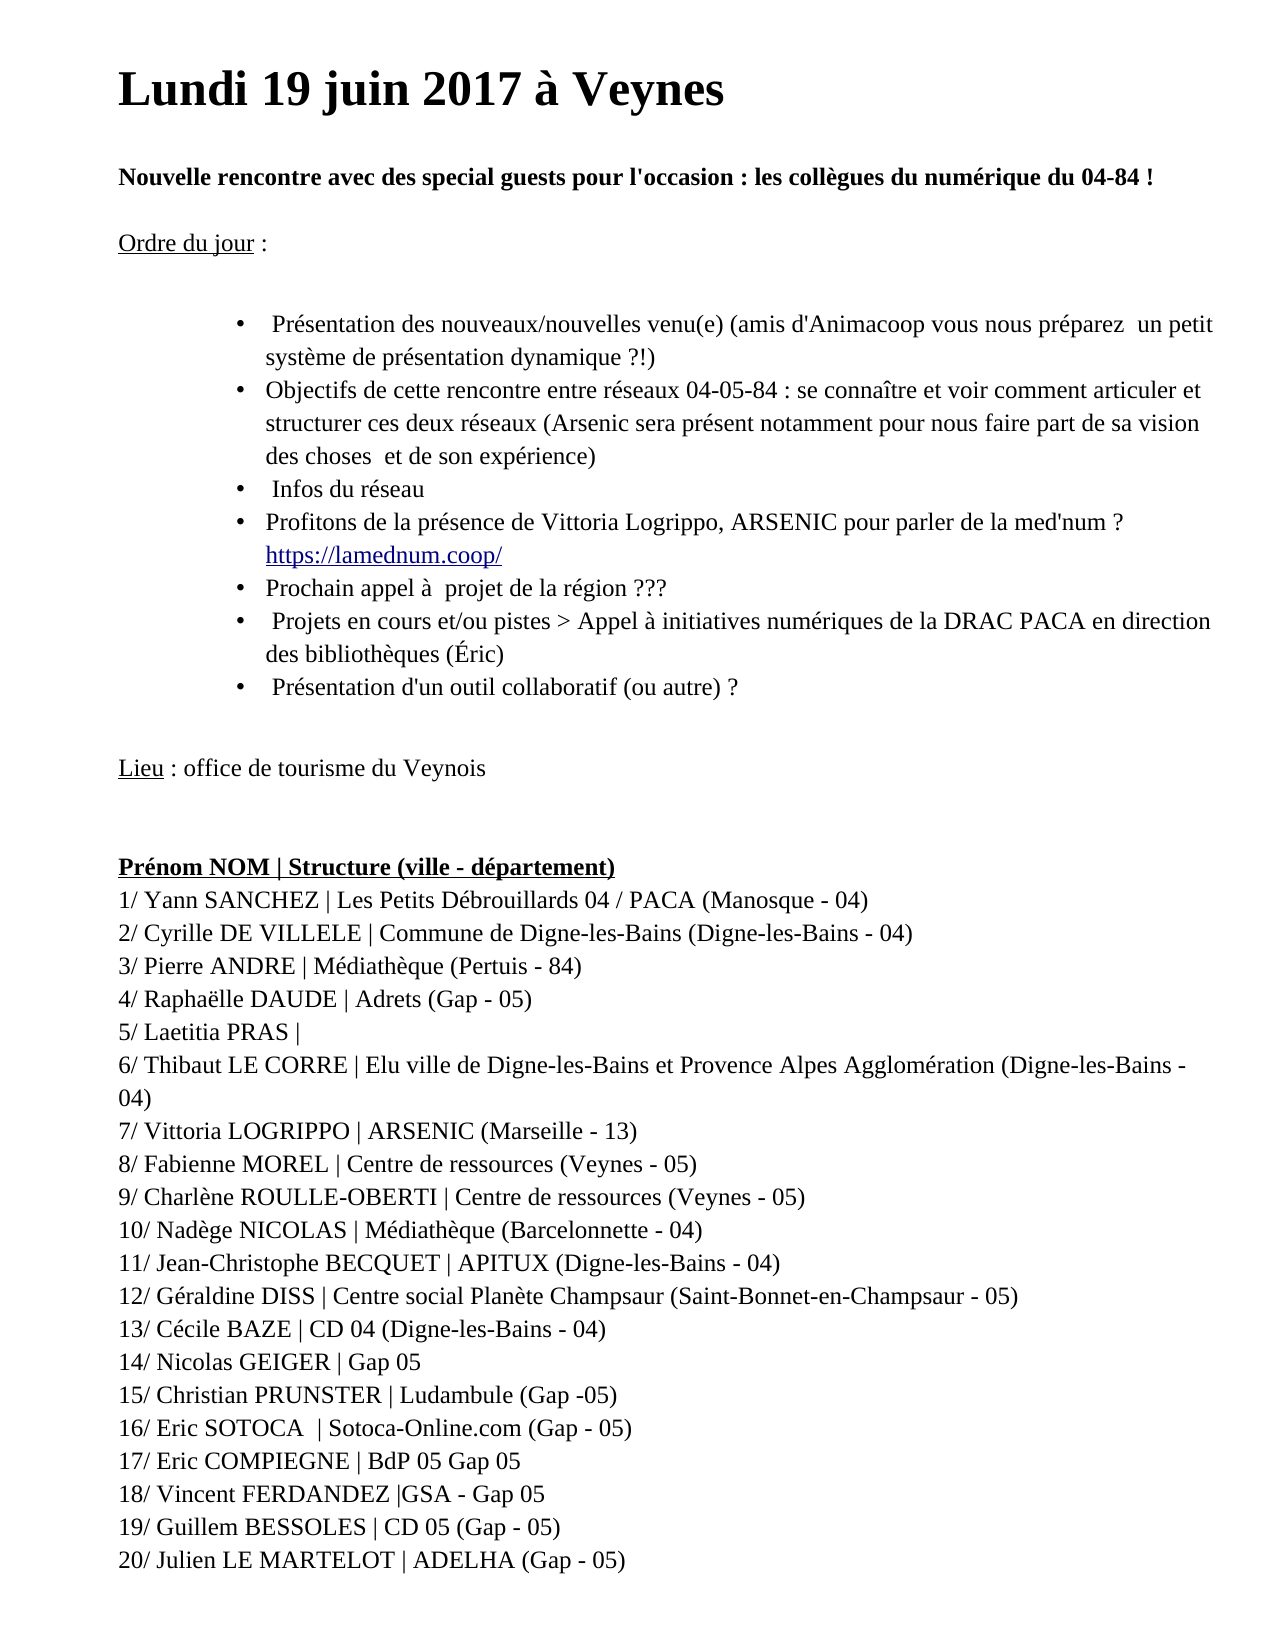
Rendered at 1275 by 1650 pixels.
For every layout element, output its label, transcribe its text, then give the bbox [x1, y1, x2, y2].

text Lieu : office de tourisme du Veynois Prénom NOM | Structure (ville - département) 1/ Yann SANCHEZ | Les Petits Débrouillards 04 / PACA (Manosque - 04) 2/ Cyrille DE VILLELE | Commune de Digne-les-Bains (Digne-les-Bains - 04) 3/ Pierre ANDRE | Médiathèque (Pertuis - 84) 4/ Raphaëlle DAUDE | Adrets (Gap - 05) 5/ Laetitia PRAS | 6/ Thibaut LE CORRE | Elu ville de Digne-les-Bains et Provence Alpes Agglomération (Digne-les-Bains - 04) 7/ Vittoria LOGRIPPO | ARSENIC (Marseille - 13) 8/ Fabienne MOREL | Centre de ressources (Veynes - 05) 9/ Charlène ROULLE-OBERTI | Centre de ressources (Veynes - 05) 10/ Nadège NICOLAS | Médiathèque (Barcelonnette - 04) 11/ Jean-Christophe BECQUET | APITUX (Digne-les-Bains - 04) 12/ Géraldine DISS | Centre social Planète Champsaur (Saint-Bonnet-en-Champsaur - 05) 13/ Cécile BAZE | CD 04 (Digne-les-Bains - 04) 14/ Nicolas GEIGER | Gap 05 15/ Christian PRUNSTER | Ludambule (Gap -05) 16/ Eric SOTOCA | Sotoca-Online.com (Gap - 05) 17/ Eric COMPIEGNE | BdP 05 Gap 05 18/ Vincent FERDANDEZ |GSA - Gap 05 19/ Guillem BESSOLES | CD 05 (Gap - 05) 20/ Julien LE MARTELOT | ADELHA (Gap - 05) [118, 719, 1216, 1574]
list Prochain appel à projet de la région ??? [236, 573, 1216, 602]
subtitle Lundi 19 juin 2017 à Veynes [118, 59, 1216, 117]
list Profitons de la présence de Vittoria Logrippo, ARSENIC pour parler de la med'num ? https://lamednum.coop/ [236, 507, 1216, 569]
list Objectifs de cette rencontre entre réseaux 04-05-84 : se connaître et voir comment articuler et structurer ces deux réseaux (Arsenic sera présent notamment pour nous faire part de sa vision des choses et de son expérience) [236, 375, 1216, 469]
list Infos du réseau [236, 474, 1216, 503]
list Présentation d'un outil collaboratif (ou autre) ? [236, 672, 1216, 701]
list Projets en cours et/ou pistes > Appel à initiatives numériques de la DRAC PACA en direction des bibliothèques (Éric) [236, 606, 1216, 668]
text Nouvelle rencontre avec des special guests pour l'occasion : les collègues du numérique du 04-84 ! Ordre du jour : [118, 129, 1216, 290]
list Présentation des nouveaux/nouvelles venu(e) (amis d'Animacoop vous nous préparez un petit système de présentation dynamique ?!) [236, 309, 1216, 371]
